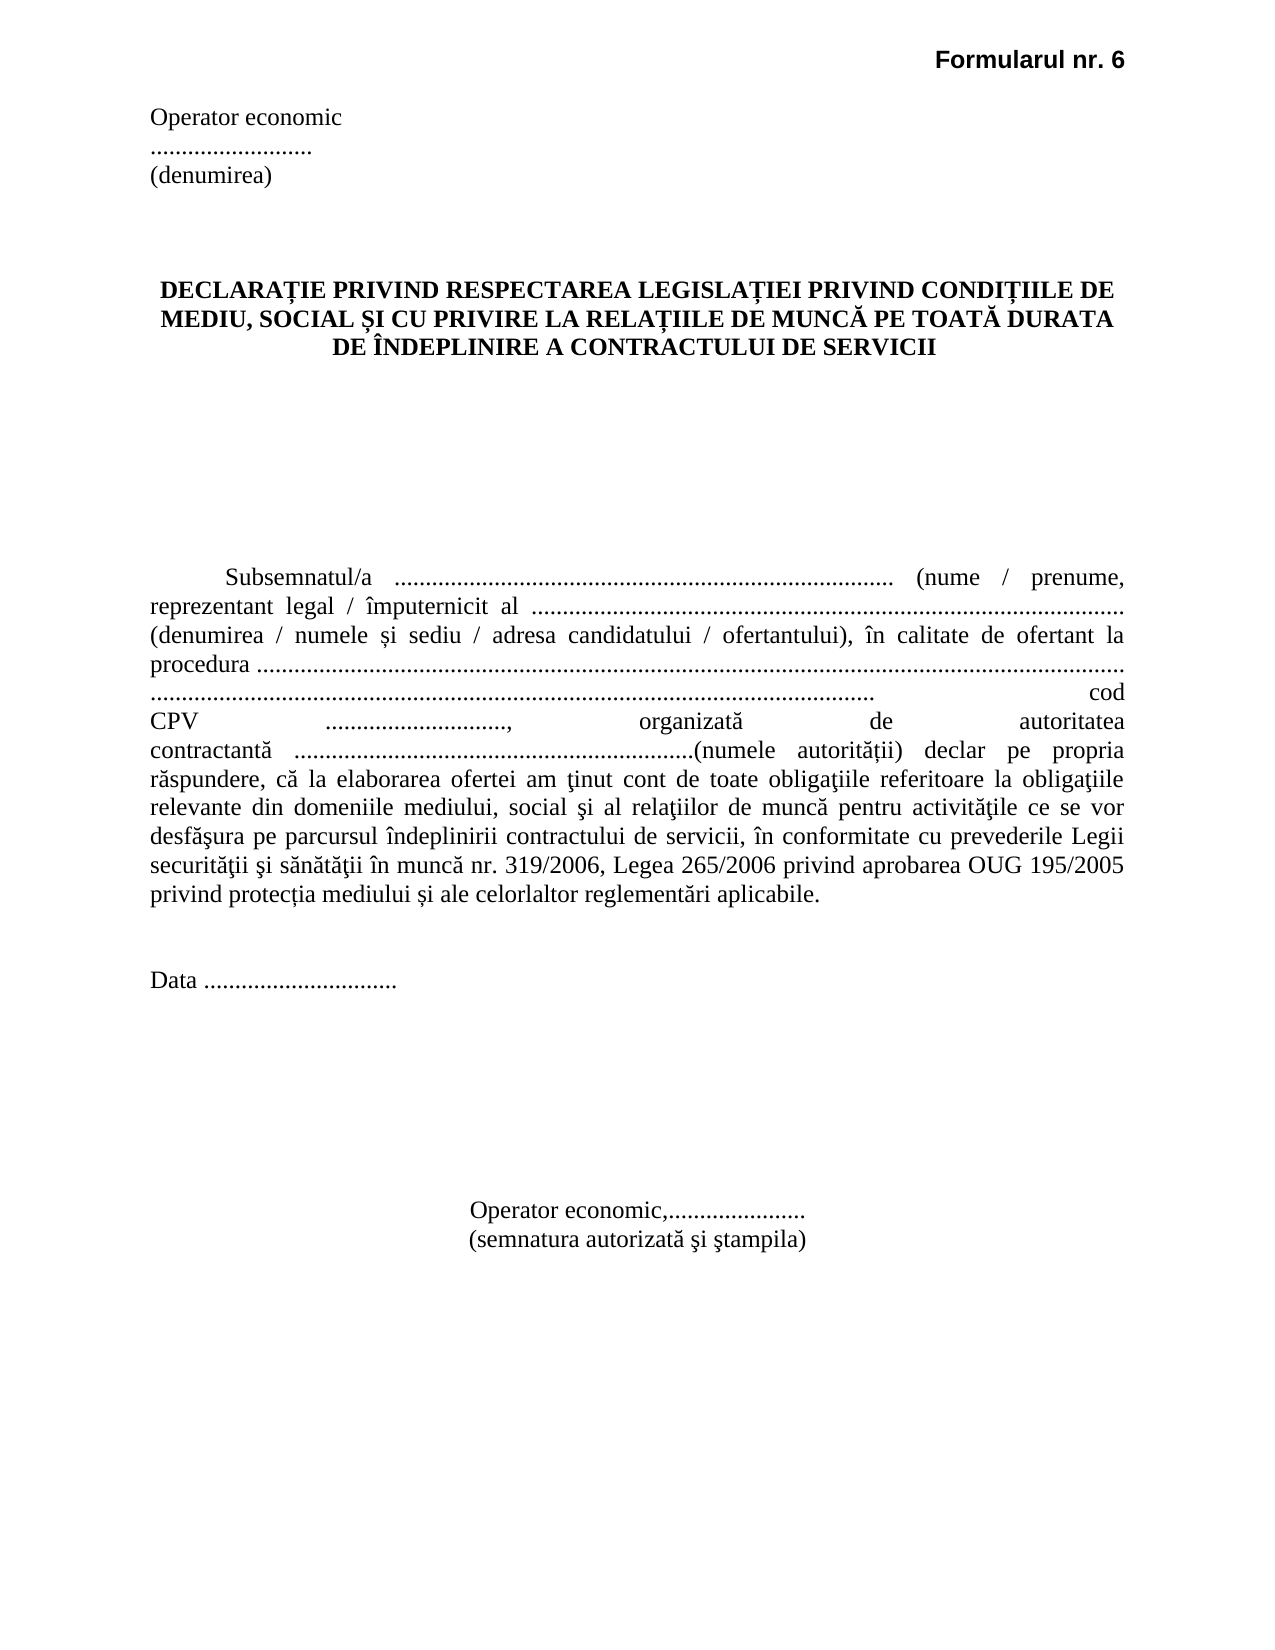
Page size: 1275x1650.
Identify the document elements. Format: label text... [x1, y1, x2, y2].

text .......................... [150, 131, 1125, 160]
text Operator economic [150, 102, 1125, 131]
text (denumirea) [150, 160, 1125, 189]
text Data ............................... [150, 965, 1125, 994]
text Formularul nr. 6 [150, 45, 1125, 74]
text Subsemnatul/a ................................................................................ (nume / prenume, reprezentant legal / împuternicit al ............................................................................................... (denumirea / numele și sediu / adresa candidatului / ofertantului), în calitate de ofertant la procedura ............................................................................................................................................................................................................................................................... cod CPV ............................., organizată de autoritatea contractantă ................................................................(numele autorității) declar pe propria răspundere, că la elaborarea ofertei am ţinut cont de toate obligaţiile referitoare la obligaţiile relevante din domeniile mediului, social şi al relaţiilor de muncă pentru activităţile ce se vor desfăşura pe parcursul îndeplinirii contractului de servicii, în conformitate cu prevederile Legii securităţii şi sănătăţii în muncă nr. 319/2006, Legea 265/2006 privind aprobarea OUG 195/2005 privind protecția mediului și ale celorlaltor reglementări aplicabile. [150, 562, 1125, 907]
text (semnatura autorizată şi ştampila) [150, 1224, 1125, 1252]
text Operator economic,...................... [150, 1195, 1125, 1224]
subtitle DECLARAȚIE PRIVIND RESPECTAREA LEGISLAȚIEI PRIVIND CONDIȚIILE DE MEDIU, SOCIAL ȘI CU PRIVIRE LA RELAȚIILE DE MUNCĂ PE TOATĂ DURATA DE ÎNDEPLINIRE A CONTRACTULUI DE SERVICII [150, 275, 1125, 361]
